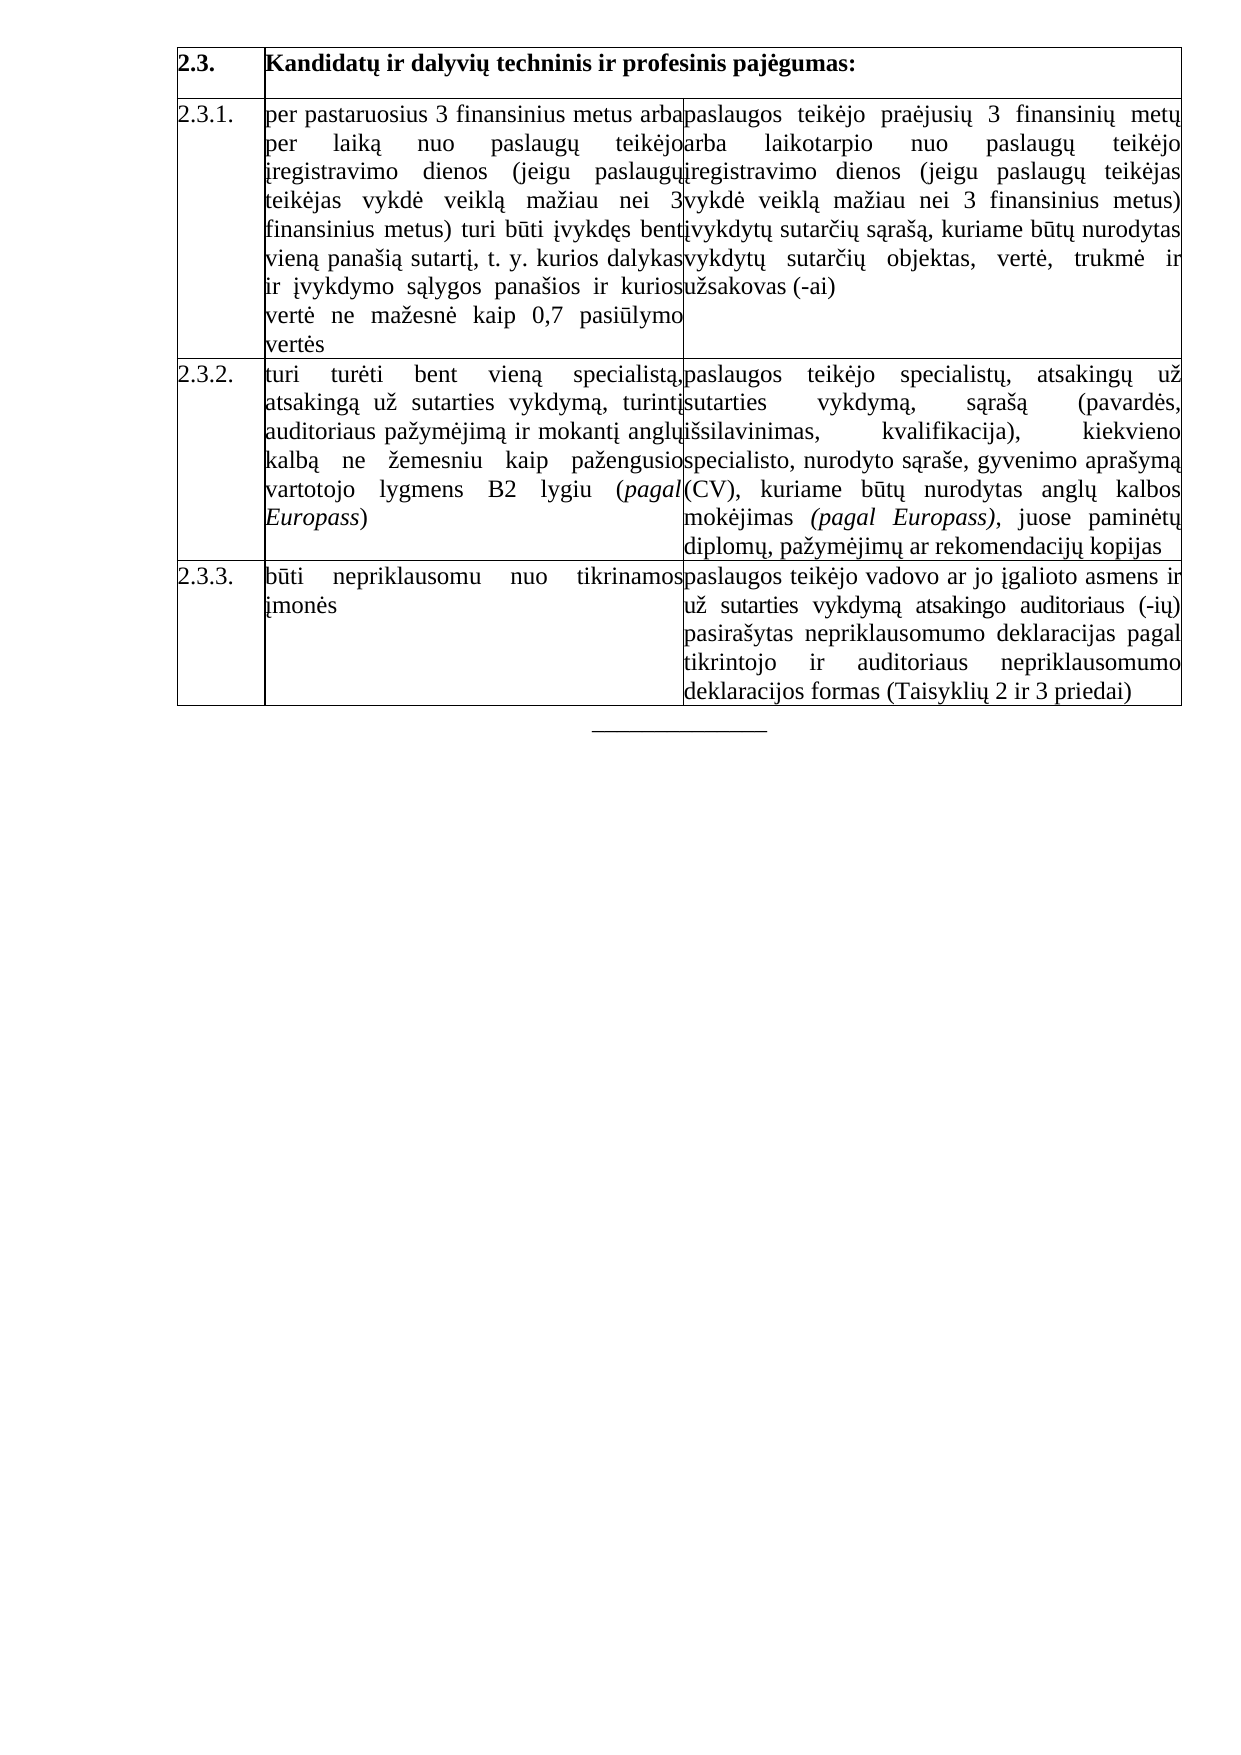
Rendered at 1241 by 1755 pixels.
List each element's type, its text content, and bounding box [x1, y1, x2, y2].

table_header Kandidatų ir dalyvių techninis ir profesinis pajėgumas: [266, 48, 1132, 98]
table_cell paslaugos teikėjo vadovo ar jo įgalioto asmens ir už sutarties vykdymą atsakingo auditoriaus (-ių) pasirašytas nepriklausomumo deklaracijas pagal tikrintojo ir auditoriaus nepriklausomumo deklaracijos formas (Taisyklių 2 ir 3 priedai) [684, 561, 1181, 705]
table_cell 2.3.2. [178, 359, 264, 560]
table_cell būti nepriklausomu nuo tikrinamos įmonės [266, 561, 683, 705]
table_header 2.3. [178, 48, 264, 98]
table_cell paslaugos teikėjo specialistų, atsakingų už sutarties vykdymą, sąrašą (pavardės, išsilavinimas, kvalifikacija), kiekvieno specialisto, nurodyto sąraše, gyvenimo aprašymą (CV), kuriame būtų nurodytas anglų kalbos mokėjimas (pagal Europass), juose paminėtų diplomų, pažymėjimų ar rekomendacijų kopijas [684, 359, 1181, 560]
table_header [1132, 48, 1181, 98]
table_cell per pastaruosius 3 finansinius metus arba per laiką nuo paslaugų teikėjo įregistravimo dienos (jeigu paslaugų teikėjas vykdė veiklą mažiau nei 3 finansinius metus) turi būti įvykdęs bent vieną panašią sutartį, t. y. kurios dalykas ir įvykdymo sąlygos panašios ir kurios vertė ne mažesnė kaip 0,7 pasiūlymo vertės [266, 99, 683, 358]
text ______________ [177, 706, 1181, 734]
table_cell paslaugos teikėjo praėjusių 3 finansinių metų arba laikotarpio nuo paslaugų teikėjo įregistravimo dienos (jeigu paslaugų teikėjas vykdė veiklą mažiau nei 3 finansinius metus) įvykdytų sutarčių sąrašą, kuriame būtų nurodytas vykdytų sutarčių objektas, vertė, trukmė ir užsakovas (-ai) [684, 99, 1181, 358]
table_cell turi turėti bent vieną specialistą, atsakingą už sutarties vykdymą, turintį auditoriaus pažymėjimą ir mokantį anglų kalbą ne žemesniu kaip pažengusio vartotojo lygmens B2 lygiu (pagal Europass) [266, 359, 683, 560]
table_cell 2.3.1. [178, 99, 264, 358]
table_cell 2.3.3. [178, 561, 264, 705]
